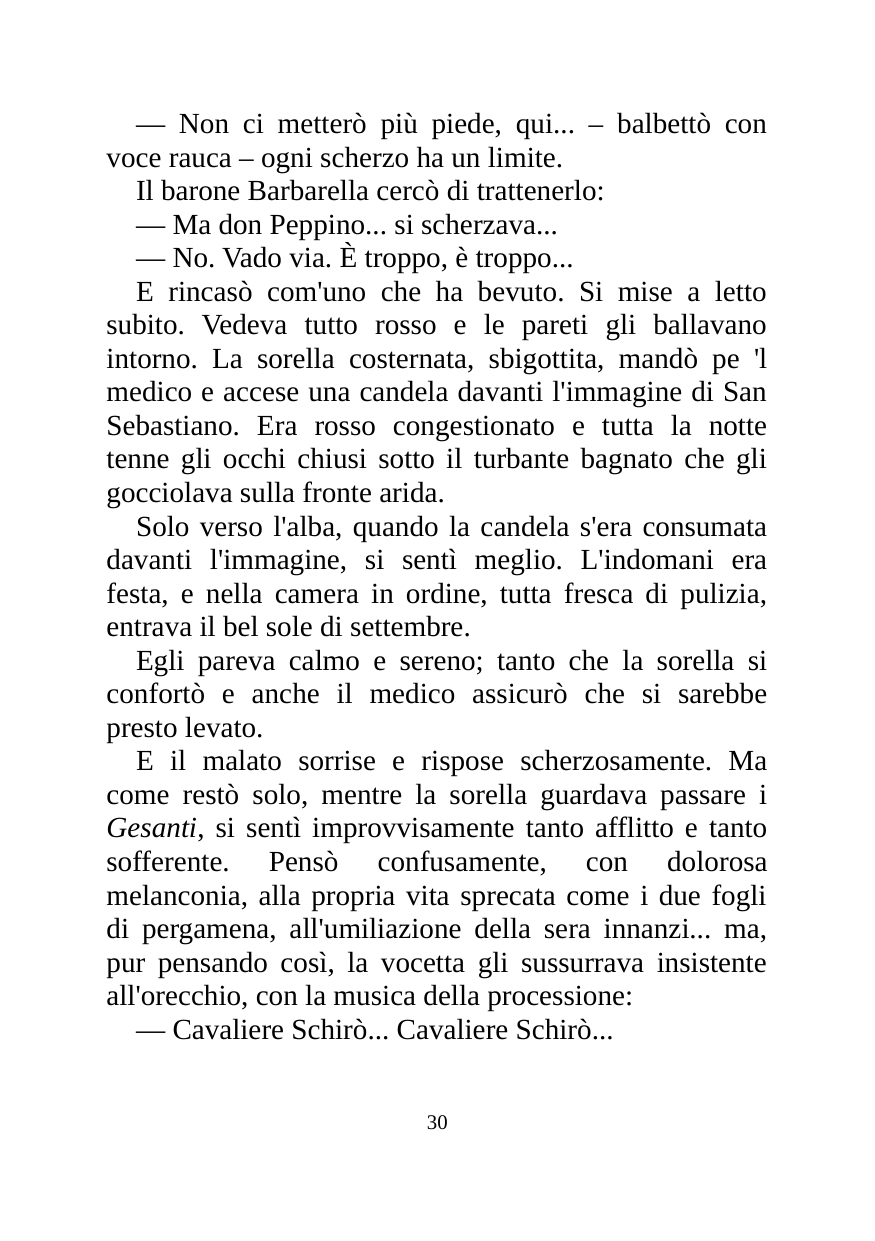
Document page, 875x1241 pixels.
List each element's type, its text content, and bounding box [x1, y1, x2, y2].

text — Cavaliere Schirò... Cavaliere Schirò... [106, 1012, 768, 1045]
text E il malato sorrise e rispose scherzosamente. Ma come restò solo, mentre la sorella guardava passare i Gesanti, si sentì improvvisamente tanto afflitto e tanto sofferente. Pensò confusamente, con dolorosa melanconia, alla propria vita sprecata come i due fogli di pergamena, all'umiliazione della sera innanzi... ma, pur pensando così, la vocetta gli sussurrava insistente all'orecchio, con la musica della processione: [106, 743, 768, 1012]
text Il barone Barbarella cercò di trattenerlo: [106, 173, 768, 207]
text — No. Vado via. È troppo, è troppo... [106, 240, 768, 274]
text — Non ci metterò più piede, qui... – balbettò con voce rauca – ogni scherzo ha un limite. [106, 106, 768, 173]
text Solo verso l'alba, quando la candela s'era consumata davanti l'immagine, si sentì meglio. L'indomani era festa, e nella camera in ordine, tutta fresca di pulizia, entrava il bel sole di settembre. [106, 509, 768, 643]
text Egli pareva calmo e sereno; tanto che la sorella si confortò e anche il medico assicurò che si sarebbe presto levato. [106, 643, 768, 743]
text E rincasò com'uno che ha bevuto. Si mise a letto subito. Vedeva tutto rosso e le pareti gli ballavano intorno. La sorella costernata, sbigottita, mandò pe 'l medico e accese una candela davanti l'immagine di San Sebastiano. Era rosso congestionato e tutta la notte tenne gli occhi chiusi sotto il turbante bagnato che gli gocciolava sulla fronte arida. [106, 274, 768, 509]
text — Ma don Peppino... si scherzava... [106, 207, 768, 240]
